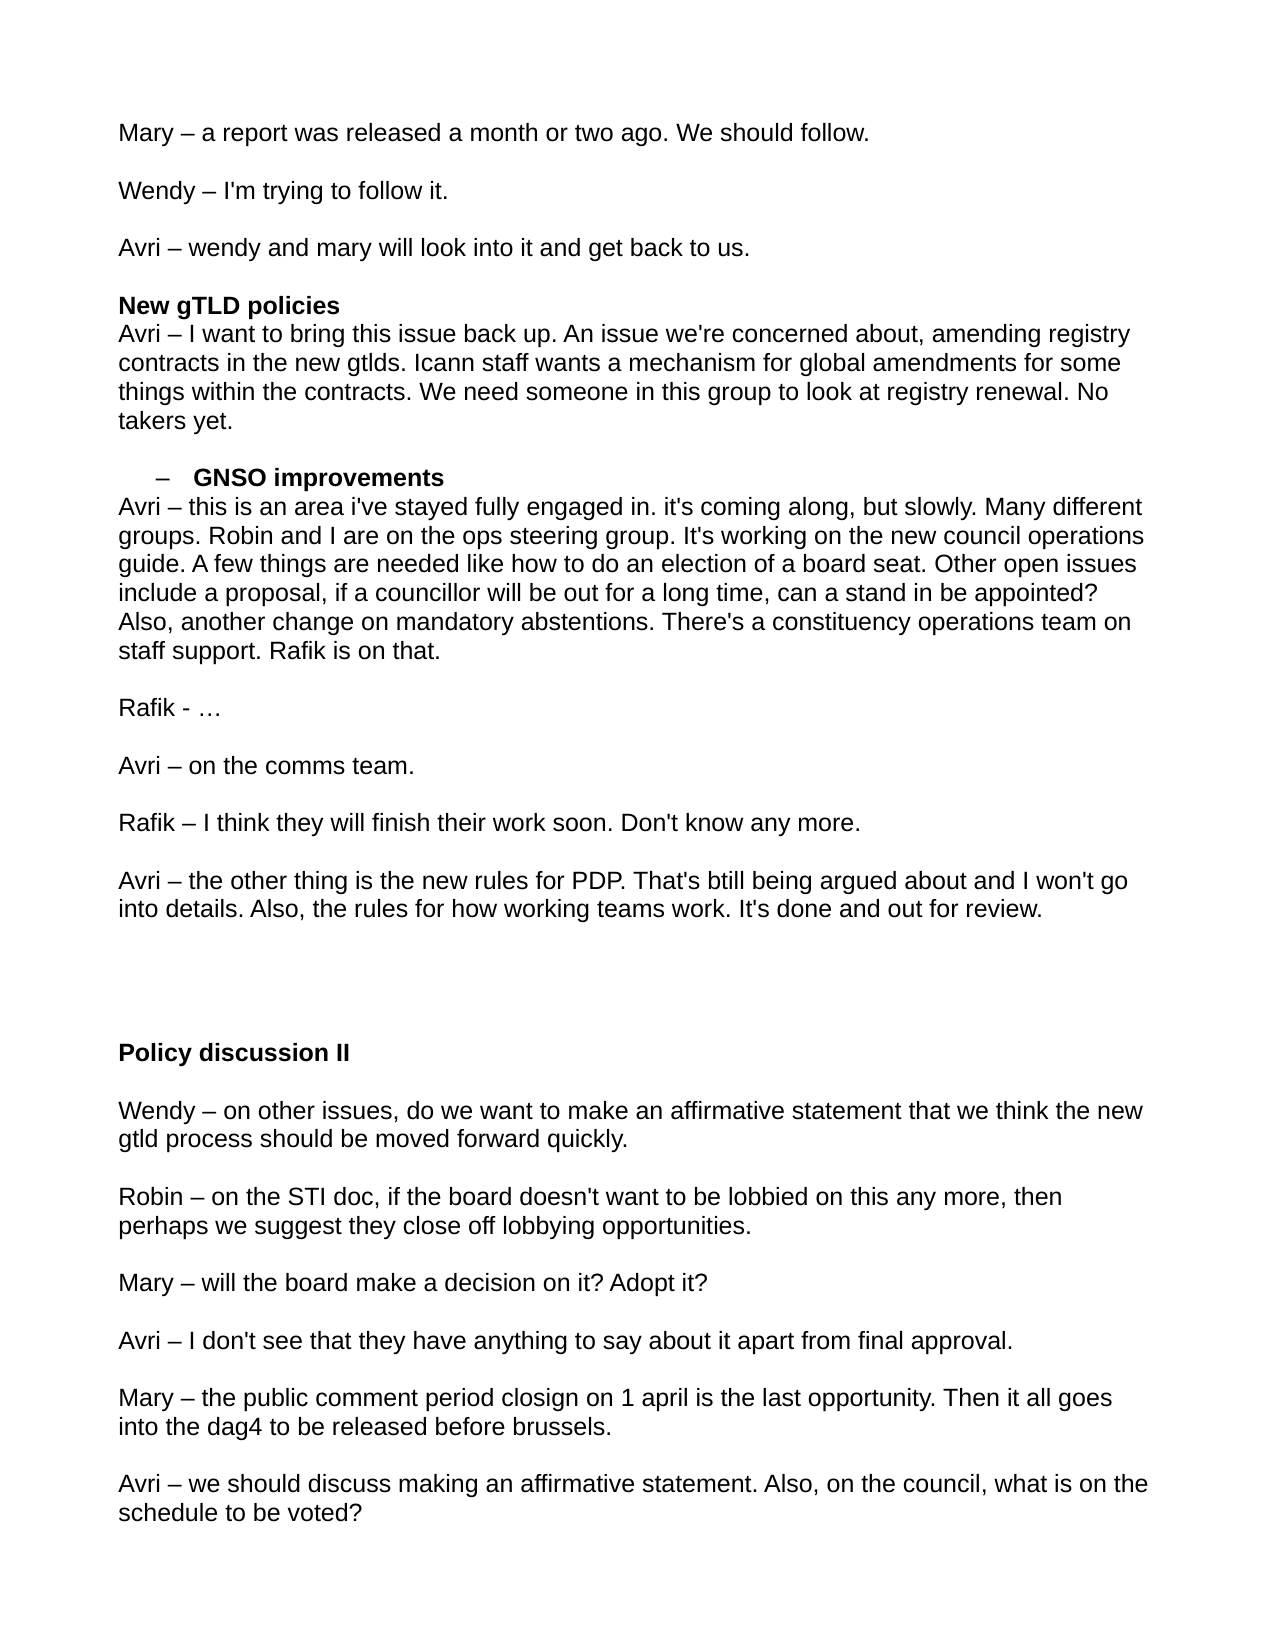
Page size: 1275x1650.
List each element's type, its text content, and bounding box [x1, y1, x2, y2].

text Policy discussion II [118, 1038, 1157, 1067]
text New gTLD policies [118, 291, 1157, 319]
text Wendy – on other issues, do we want to make an affirmative statement that we think the new gtld process should be moved forward quickly. [118, 1096, 1157, 1153]
text Robin – on the STI doc, if the board doesn't want to be lobbied on this any more, then perhaps we suggest they close off lobbying opportunities. [118, 1182, 1157, 1239]
text Avri – on the comms team. [118, 751, 1157, 779]
text Wendy – I'm trying to follow it. [118, 176, 1157, 204]
list GNSO improvements [156, 463, 1157, 492]
text Mary – will the board make a decision on it? Adopt it? [118, 1268, 1157, 1297]
text Avri – I want to bring this issue back up. An issue we're concerned about, amending registry contracts in the new gtlds. Icann staff wants a mechanism for global amendments for some things within the contracts. We need someone in this group to look at registry renewal. No takers yet. [118, 319, 1157, 434]
text Avri – the other thing is the new rules for PDP. That's btill being argued about and I won't go into details. Also, the rules for how working teams work. It's done and out for review. [118, 866, 1157, 923]
text Rafik - … [118, 693, 1157, 722]
text Avri – wendy and mary will look into it and get back to us. [118, 233, 1157, 262]
text Avri – we should discuss making an affirmative statement. Also, on the council, what is on the schedule to be voted? [118, 1469, 1157, 1527]
text Mary – the public comment period closign on 1 april is the last opportunity. Then it all goes into the dag4 to be released before brussels. [118, 1383, 1157, 1441]
text Avri – I don't see that they have anything to say about it apart from final approval. [118, 1326, 1157, 1354]
text Mary – a report was released a month or two ago. We should follow. [118, 118, 1157, 147]
text Avri – this is an area i've stayed fully engaged in. it's coming along, but slowly. Many different groups. Robin and I are on the ops steering group. It's working on the new council operations guide. A few things are needed like how to do an election of a board seat. Other open issues include a proposal, if a councillor will be out for a long time, can a stand in be appointed? Also, another change on mandatory abstentions. There's a constituency operations team on staff support. Rafik is on that. [118, 492, 1157, 664]
text Rafik – I think they will finish their work soon. Don't know any more. [118, 808, 1157, 837]
